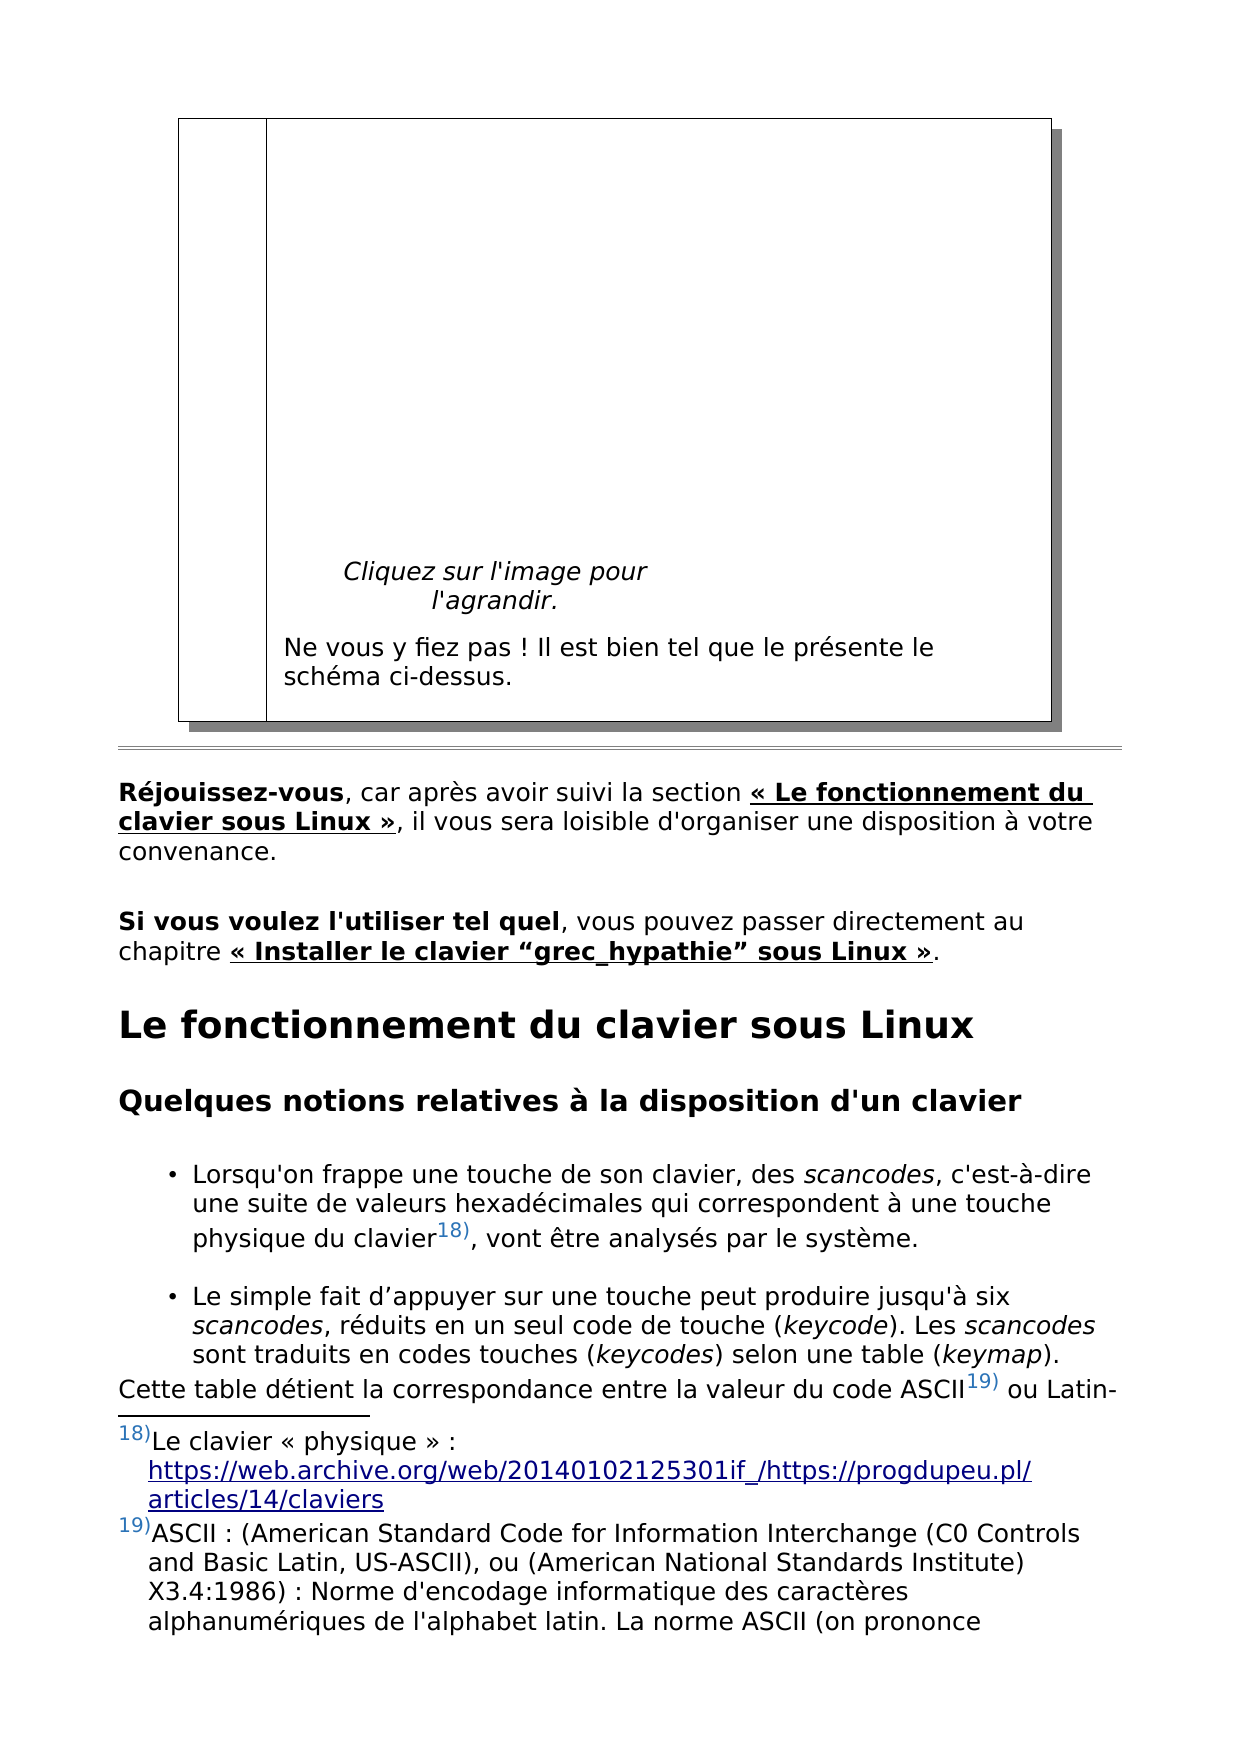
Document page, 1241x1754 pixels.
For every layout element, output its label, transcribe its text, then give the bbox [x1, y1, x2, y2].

list Le clavier « physique » : https://web.archive.org/web/20140102125301if_/https://progdupeu.pl/articles/14/claviers [118, 1422, 1122, 1514]
text Si vous voulez l'utiliser tel quel, vous pouvez passer directement au chapitre « Installer le clavier “grec_hypathie” sous Linux ». [118, 908, 1122, 966]
list Le simple fait d’appuyer sur une touche peut produire jusqu'à six scancodes, réduits en un seul code de touche (keycode). Les scancodes sont traduits en codes touches (keycodes) selon une table (keymap). [177, 1282, 1122, 1370]
subtitle Le fonctionnement du clavier sous Linux [118, 1003, 1122, 1047]
subtitle Quelques notions relatives à la disposition d'un clavier [118, 1084, 1122, 1118]
list Lorsqu'on frappe une touche de son clavier, des scancodes, c'est-à-dire une suite de valeurs hexadécimales qui correspondent à une touche physique du clavier, vont être analysés par le système. [177, 1161, 1122, 1253]
table_header [179, 119, 266, 721]
text Cette table détient la correspondance entre la valeur du code ASCII ou Latin-1. Pour constater cette correspondance entre keycode et keysymbol, on peut utiliser la commande xev : [118, 1370, 1122, 1404]
text Réjouissez-vous, car après avoir suivi la section « Le fonctionnement du clavier sous Linux », il vous sera loisible d'organiser une disposition à votre convenance. [118, 778, 1122, 895]
text ASCII : (American Standard Code for Information Interchange (C0 Controls and Basic Latin, US-ASCII), ou (American National Standards Institute) X3.4:1986) : Norme d'encodage informatique des caractères alphanumériques de l'alphabet latin. La norme ASCII (on prononce [118, 1514, 1122, 1636]
table_header Après l'installation, la visualisation du clavier ne présente pas le clavier tel qu'il est réellement. Par exemple, il semble que la lettre « w » remplace la lettre « ω » : Ne vous y fiez pas ! Il est bien tel que le présente le schéma ci-dessus. [267, 119, 1051, 721]
